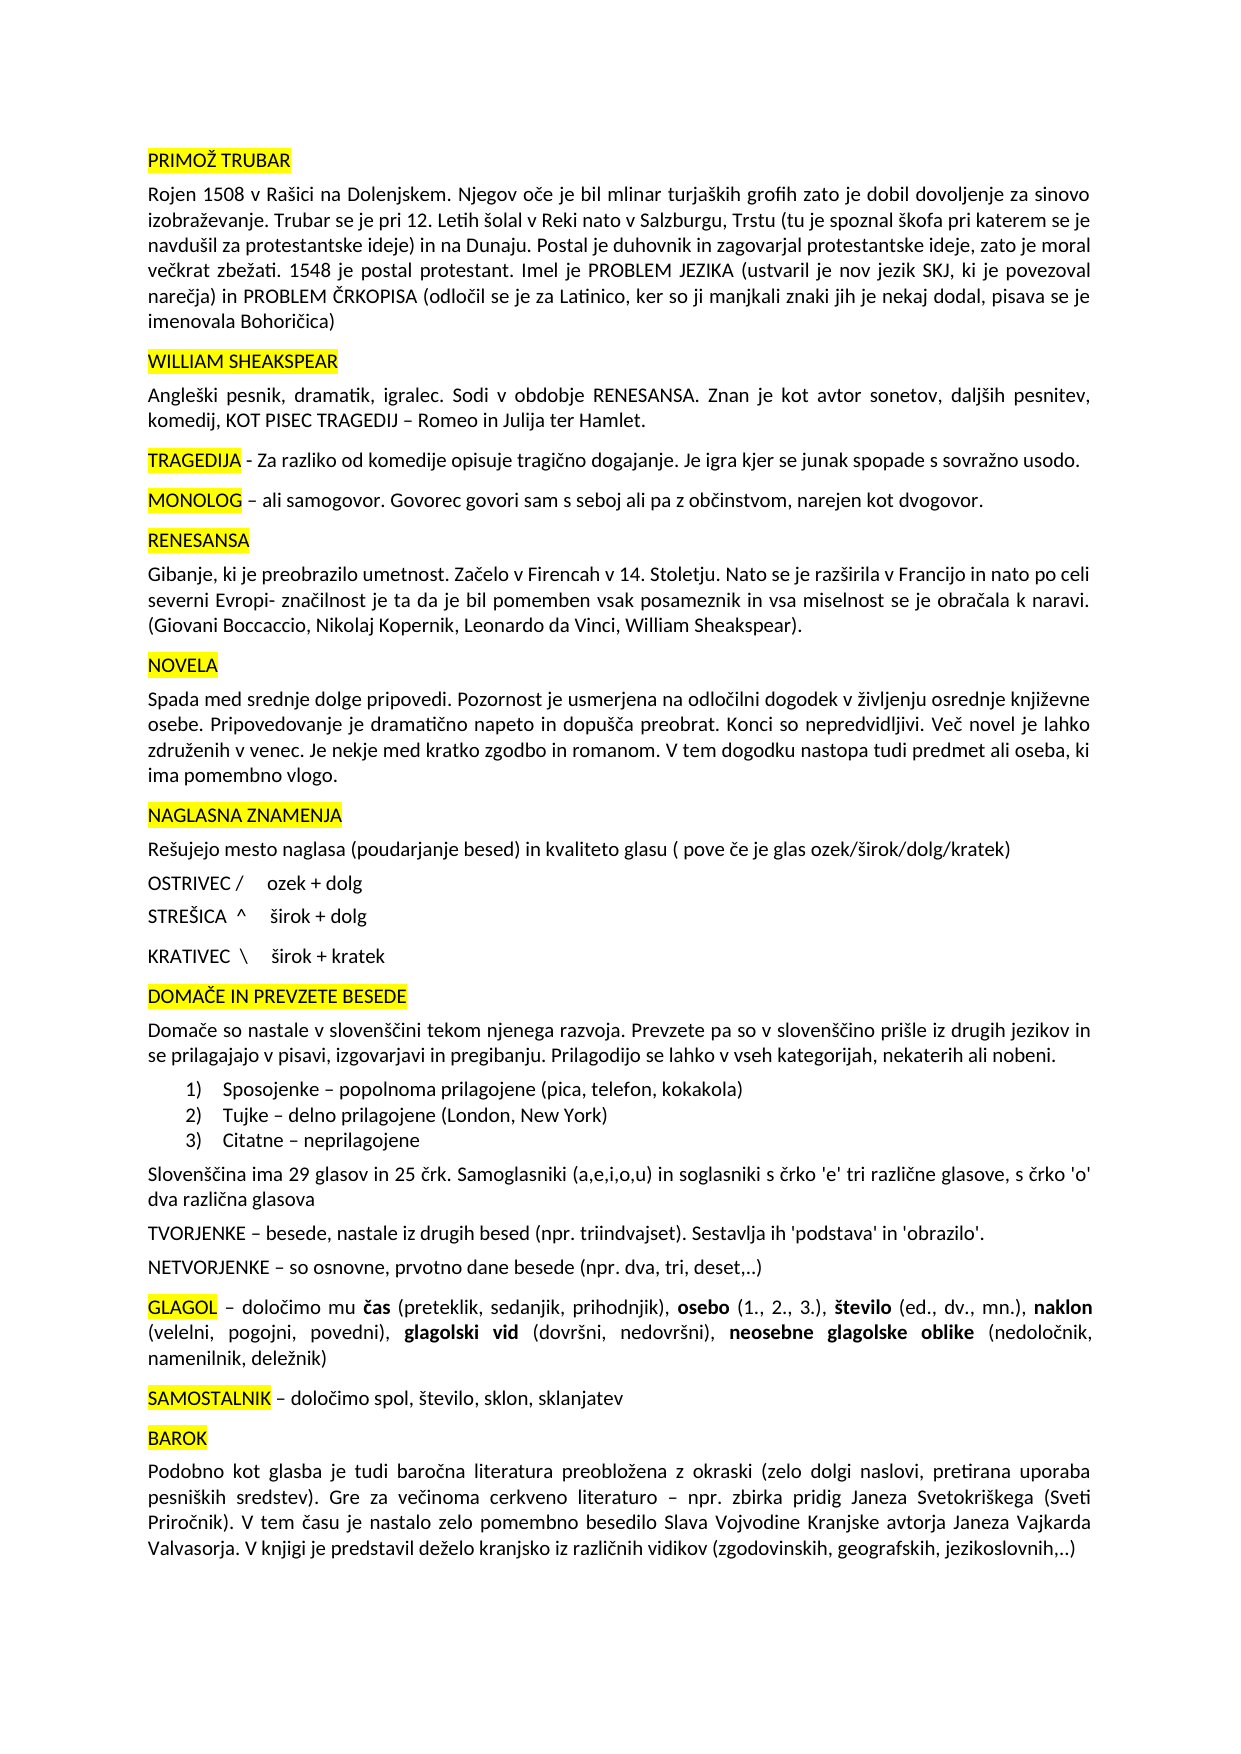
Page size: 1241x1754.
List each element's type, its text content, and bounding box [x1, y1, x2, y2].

list Citatne – neprilagojene [185, 1127, 1093, 1153]
text Podobno kot glasba je tudi baročna literatura preobložena z okraski (zelo dolgi naslovi, pretirana uporaba pesniških sredstev). Gre za večinoma cerkveno literaturo – npr. zbirka pridig Janeza Svetokriškega (Sveti Priročnik). V tem času je nastalo zelo pomembno besedilo Slava Vojvodine Kranjske avtorja Janeza Vajkarda Valvasorja. V knjigi je predstavil deželo kranjsko iz različnih vidikov (zgodovinskih, geografskih, jezikoslovnih,..) [148, 1458, 1093, 1560]
text Rešujejo mesto naglasa (poudarjanje besed) in kvaliteto glasu ( pove če je glas ozek/širok/dolg/kratek) [148, 836, 1093, 861]
text WILLIAM SHEAKSPEAR [148, 348, 1093, 374]
text MONOLOG – ali samogovor. Govorec govori sam s seboj ali pa z občinstvom, narejen kot dvogovor. [148, 488, 1093, 513]
text DOMAČE IN PREVZETE BESEDE [148, 983, 1093, 1009]
text OSTRIVEC / ozek + dolg [148, 870, 1093, 895]
text BAROK [148, 1425, 1093, 1450]
text TRAGEDIJA - Za razliko od komedije opisuje tragično dogajanje. Je igra kjer se junak spopade s sovražno usodo. [148, 448, 1093, 473]
text TVORJENKE – besede, nastale iz drugih besed (npr. triindvajset). Sestavlja ih 'podstava' in 'obrazilo'. [148, 1220, 1093, 1246]
text RENESANSA [148, 528, 1093, 553]
text NAGLASNA ZNAMENJA [148, 802, 1093, 828]
text Angleški pesnik, dramatik, igralec. Sodi v obdobje RENESANSA. Znan je kot avtor sonetov, daljših pesnitev, komedij, KOT PISEC TRAGEDIJ – Romeo in Julija ter Hamlet. [148, 382, 1093, 433]
text NOVELA [148, 652, 1093, 678]
text Rojen 1508 v Rašici na Dolenjskem. Njegov oče je bil mlinar turjaških grofih zato je dobil dovoljenje za sinovo izobraževanje. Trubar se je pri 12. Letih šolal v Reki nato v Salzburgu, Trstu (tu je spoznal škofa pri katerem se je navdušil za protestantske ideje) in na Dunaju. Postal je duhovnik in zagovarjal protestantske ideje, zato je moral večkrat zbežati. 1548 je postal protestant. Imel je PROBLEM JEZIKA (ustvaril je nov jezik SKJ, ki je povezoval narečja) in PROBLEM ČRKOPISA (odločil se je za Latinico, ker so ji manjkali znaki jih je nekaj dodal, pisava se je imenovala Bohoričica) [148, 181, 1093, 334]
text Gibanje, ki je preobrazilo umetnost. Začelo v Firencah v 14. Stoletju. Nato se je razširila v Francijo in nato po celi severni Evropi- značilnost je ta da je bil pomemben vsak posameznik in vsa miselnost se je obračala k naravi. (Giovani Boccaccio, Nikolaj Kopernik, Leonardo da Vinci, William Sheakspear). [148, 561, 1093, 638]
list Tujke – delno prilagojene (London, New York) [185, 1102, 1093, 1127]
text Domače so nastale v slovenščini tekom njenega razvoja. Prevzete pa so v slovenščino prišle iz drugih jezikov in se prilagajajo v pisavi, izgovarjavi in pregibanju. Prilagodijo se lahko v vseh kategorijah, nekaterih ali nobeni. [148, 1017, 1093, 1068]
text STREŠICA ^ širok + dolg [148, 903, 1093, 929]
text Slovenščina ima 29 glasov in 25 črk. Samoglasniki (a,e,i,o,u) in soglasniki s črko 'e' tri različne glasove, s črko 'o' dva različna glasova [148, 1161, 1093, 1212]
text PRIMOŽ TRUBAR [148, 148, 1093, 173]
text GLAGOL – določimo mu čas (preteklik, sedanjik, prihodnjik), osebo (1., 2., 3.), število (ed., dv., mn.), naklon (velelni, pogojni, povedni), glagolski vid (dovršni, nedovršni), neosebne glagolske oblike (nedoločnik, namenilnik, deležnik) [148, 1294, 1093, 1370]
text SAMOSTALNIK – določimo spol, število, sklon, sklanjatev [148, 1385, 1093, 1410]
text Spada med srednje dolge pripovedi. Pozornost je usmerjena na odločilni dogodek v življenju osrednje književne osebe. Pripovedovanje je dramatično napeto in dopušča preobrat. Konci so nepredvidljivi. Več novel je lahko združenih v venec. Je nekje med kratko zgodbo in romanom. V tem dogodku nastopa tudi predmet ali oseba, ki ima pomembno vlogo. [148, 686, 1093, 788]
text NETVORJENKE – so osnovne, prvotno dane besede (npr. dva, tri, deset,..) [148, 1254, 1093, 1279]
text KRATIVEC \ širok + kratek [148, 943, 1093, 969]
list Sposojenke – popolnoma prilagojene (pica, telefon, kokakola) [185, 1076, 1093, 1102]
